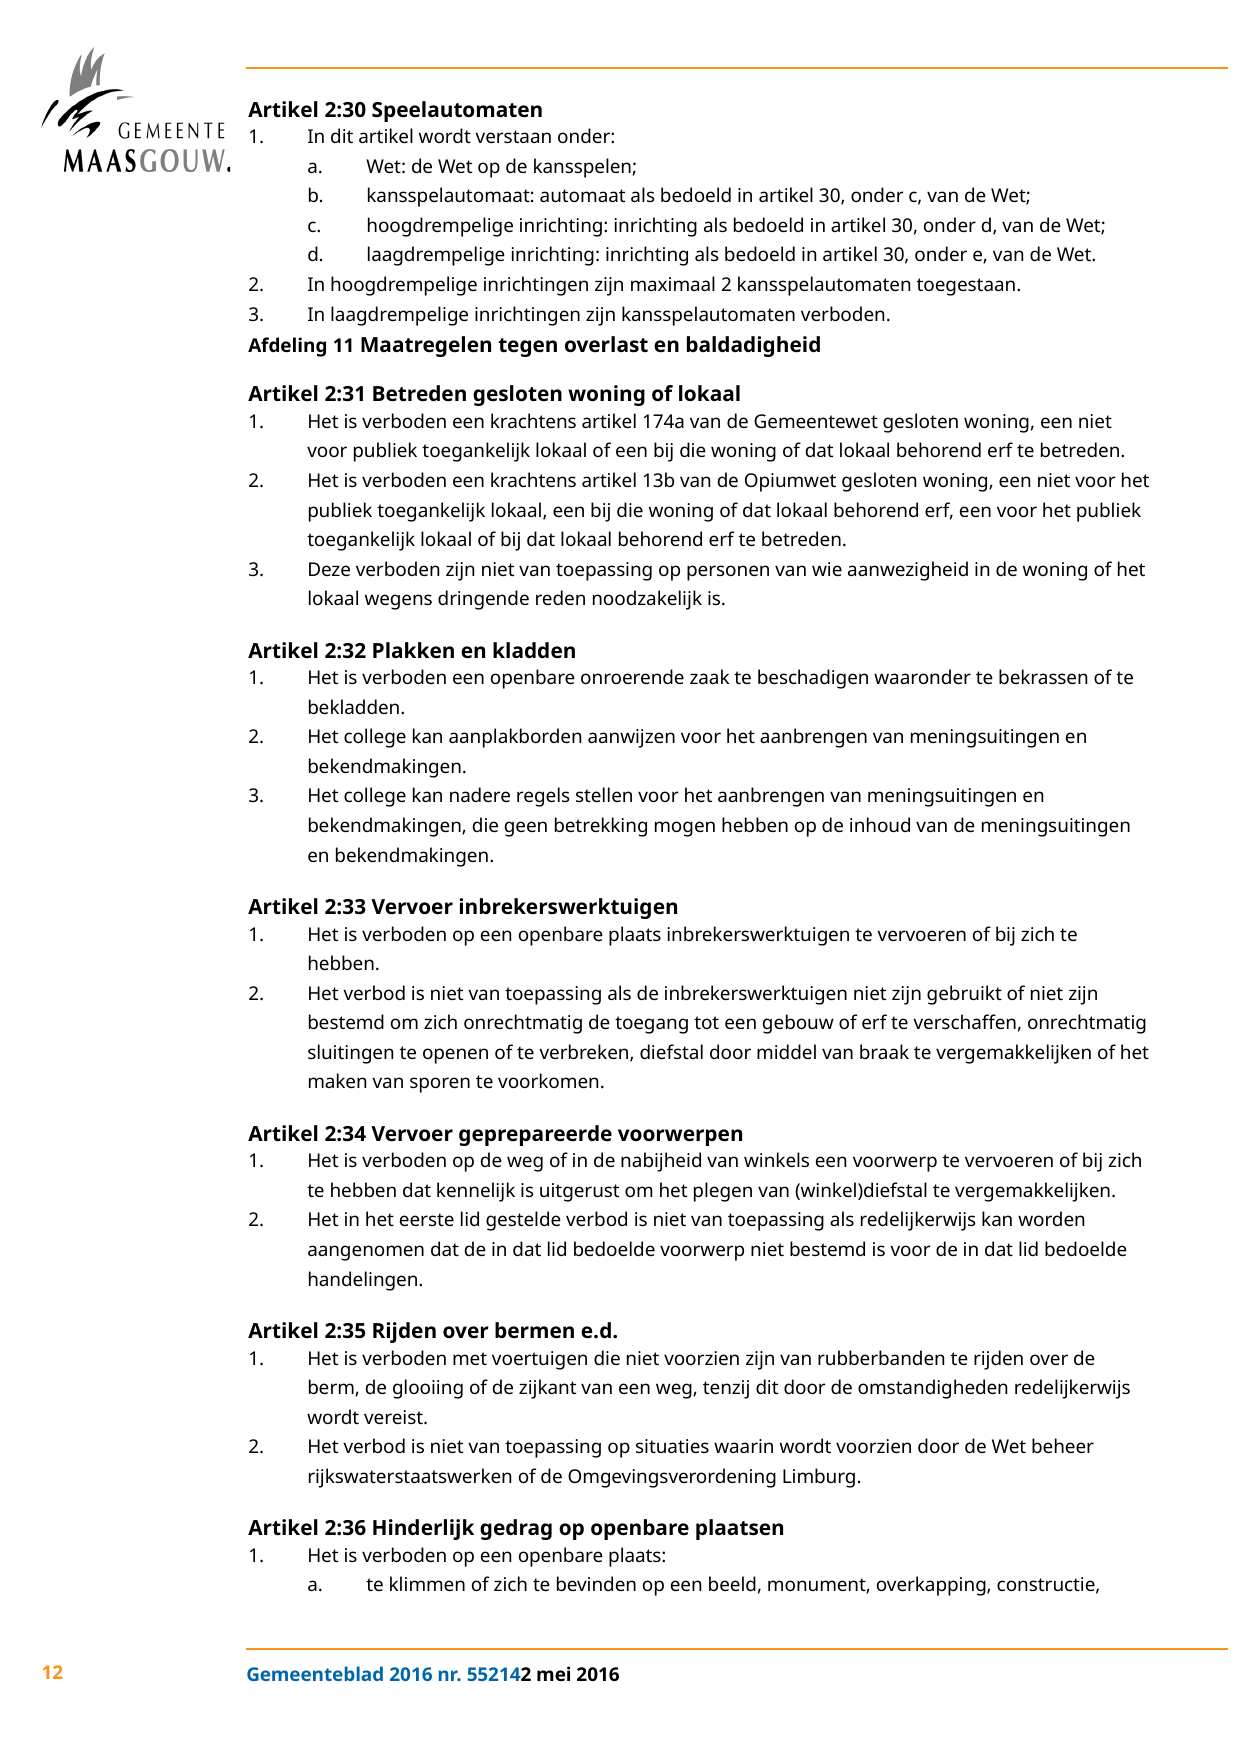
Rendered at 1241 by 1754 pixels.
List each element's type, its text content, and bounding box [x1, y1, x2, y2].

text Artikel 2:32 Plakken en kladden [248, 636, 1152, 664]
list Het is verboden op de weg of in de nabijheid van winkels een voorwerp te vervoeren of bij zich te hebben dat kennelijk is uitgerust om het plegen van (winkel)diefstal te vergemakkelijken. [248, 1147, 1152, 1203]
list In hoogdrempelige inrichtingen zijn maximaal 2 kansspelautomaten toegestaan. [248, 271, 1152, 297]
list Het is verboden een krachtens artikel 174a van de Gemeentewet gesloten woning, een niet voor publiek toegankelijk lokaal of een bij die woning of dat lokaal behorend erf te betreden. [248, 408, 1152, 463]
list Deze verboden zijn niet van toepassing op personen van wie aanwezigheid in de woning of het lokaal wegens dringende reden noodzakelijk is. [248, 556, 1152, 611]
text Artikel 2:33 Vervoer inbrekerswerktuigen [248, 892, 1152, 921]
text Artikel 2:35 Rijden over bermen e.d. [248, 1316, 1152, 1345]
list Het in het eerste lid gestelde verbod is niet van toepassing als redelijkerwijs kan worden aangenomen dat de in dat lid bedoelde voorwerp niet bestemd is voor de in dat lid bedoelde handelingen. [248, 1207, 1152, 1292]
list te klimmen of zich te bevinden op een beeld, monument, overkapping, constructie, [307, 1571, 1152, 1597]
text Artikel 2:30 Speelautomaten [248, 95, 1152, 123]
list In laagdrempelige inrichtingen zijn kansspelautomaten verboden. [248, 301, 1152, 326]
list hoogdrempelige inrichting: inrichting als bedoeld in artikel 30, onder d, van de Wet; [307, 212, 1152, 238]
text Artikel 2:36 Hinderlijk gedrag op openbare plaatsen [248, 1513, 1152, 1542]
list Het college kan nadere regels stellen voor het aanbrengen van meningsuitingen en bekendmakingen, die geen betrekking mogen hebben op de inhoud van de meningsuitingen en bekendmakingen. [248, 783, 1152, 868]
text Artikel 2:34 Vervoer geprepareerde voorwerpen [248, 1119, 1152, 1147]
list Wet: de Wet op de kansspelen; [307, 153, 1152, 178]
text Afdeling 11 Maatregelen tegen overlast en baldadigheid [248, 330, 1152, 359]
list Het is verboden met voertuigen die niet voorzien zijn van rubberbanden te rijden over de berm, de glooiing of de zijkant van een weg, tenzij dit door de omstandigheden redelijkerwijs wordt vereist. [248, 1345, 1152, 1429]
list Het verbod is niet van toepassing als de inbrekerswerktuigen niet zijn gebruikt of niet zijn bestemd om zich onrechtmatig de toegang tot een gebouw of erf te verschaffen, onrechtmatig sluitingen te openen of te verbreken, diefstal door middel van braak te vergemakkelijken of het maken van sporen te voorkomen. [248, 980, 1152, 1094]
list Het is verboden op een openbare plaats inbrekerswerktuigen te vervoeren of bij zich te hebben. [248, 921, 1152, 976]
picture [41, 47, 231, 172]
text Artikel 2:31 Betreden gesloten woning of lokaal [248, 379, 1152, 408]
list Het is verboden een openbare onroerende zaak te beschadigen waaronder te bekrassen of te bekladden. [248, 664, 1152, 720]
list In dit artikel wordt verstaan onder: [248, 123, 1152, 149]
list Het is verboden een krachtens artikel 13b van de Opiumwet gesloten woning, een niet voor het publiek toegankelijk lokaal, een bij die woning of dat lokaal behorend erf, een voor het publiek toegankelijk lokaal of bij dat lokaal behorend erf te betreden. [248, 467, 1152, 552]
list Het is verboden op een openbare plaats: [248, 1542, 1152, 1568]
list Het college kan aanplakborden aanwijzen voor het aanbrengen van meningsuitingen en bekendmakingen. [248, 723, 1152, 779]
list laagdrempelige inrichting: inrichting als bedoeld in artikel 30, onder e, van de Wet. [307, 242, 1152, 267]
list kansspelautomaat: automaat als bedoeld in artikel 30, onder c, van de Wet; [307, 182, 1152, 208]
list Het verbod is niet van toepassing op situaties waarin wordt voorzien door de Wet beheer rijkswaterstaatswerken of de Omgevingsverordening Limburg. [248, 1433, 1152, 1489]
